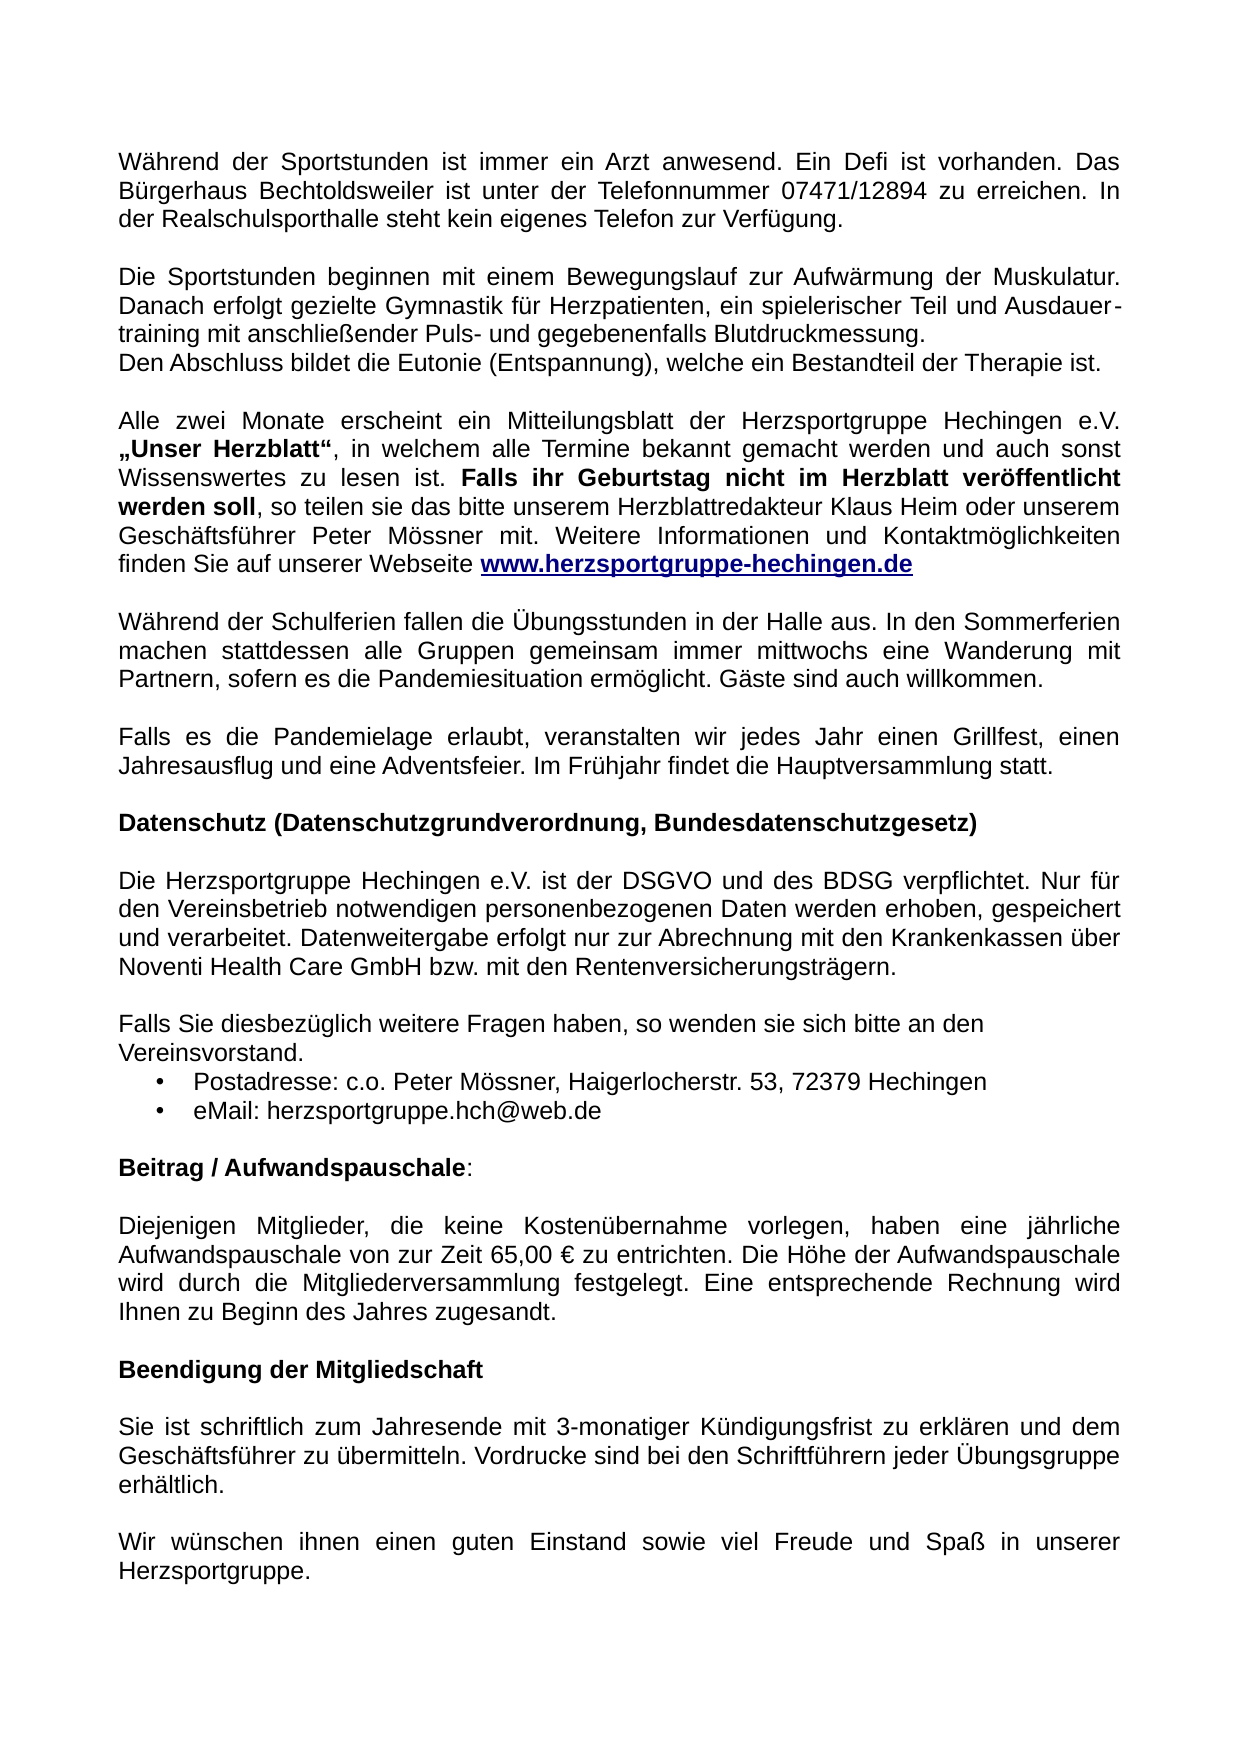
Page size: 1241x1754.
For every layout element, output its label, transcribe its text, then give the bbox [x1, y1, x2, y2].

text Diejenigen Mitglieder, die keine Kostenübernahme vorlegen, haben eine jährliche Aufwandspauschale von zur Zeit 65,00 € zu entrichten. Die Höhe der Aufwandspauschale wird durch die Mitgliederversammlung festgelegt. Eine entsprechende Rechnung wird Ihnen zu Beginn des Jahres zugesandt. [118, 1211, 1122, 1326]
text Datenschutz (Datenschutzgrundverordnung, Bundesdatenschutzgesetz) [118, 808, 1122, 837]
list eMail: herzsportgruppe.hch@web.de [156, 1096, 1122, 1124]
text Während der Sportstunden ist immer ein Arzt anwesend. Ein Defi ist vorhanden. Das Bürgerhaus Bechtoldsweiler ist unter der Telefonnummer 07471/12894 zu erreichen. In der Realschulsporthalle steht kein eigenes Telefon zur Verfügung. [118, 147, 1122, 233]
list Postadresse: c.o. Peter Mössner, Haigerlocherstr. 53, 72379 Hechingen [156, 1067, 1122, 1096]
text Beendigung der Mitgliedschaft [118, 1354, 1122, 1383]
text Beitrag / Aufwandspauschale: [118, 1153, 1122, 1182]
text Alle zwei Monate erscheint ein Mitteilungsblatt der Herzsportgruppe Hechingen e.V. „Unser Herzblatt“, in welchem alle Termine bekannt gemacht werden und auch sonst Wissenswertes zu lesen ist. Falls ihr Geburtstag nicht im Herzblatt veröffentlicht werden soll, so teilen sie das bitte unserem Herzblattredakteur Klaus Heim oder unserem Geschäftsführer Peter Mössner mit. Weitere Informationen und Kontaktmöglichkeiten finden Sie auf unserer Webseite www.herzsportgruppe-hechingen.de [118, 406, 1122, 578]
text Die Herzsportgruppe Hechingen e.V. ist der DSGVO und des BDSG verpflichtet. Nur für den Vereinsbetrieb notwendigen personenbezogenen Daten werden erhoben, gespeichert und verarbeitet. Datenweitergabe erfolgt nur zur Abrechnung mit den Krankenkassen über Noventi Health Care GmbH bzw. mit den Rentenversicherungsträgern. [118, 866, 1122, 981]
text Falls es die Pandemielage erlaubt, veranstalten wir jedes Jahr einen Grillfest, einen Jahresausflug und eine Adventsfeier. Im Frühjahr findet die Hauptversammlung statt. [118, 722, 1122, 779]
text Den Abschluss bildet die Eutonie (Entspannung), welche ein Bestandteil der Therapie ist. [118, 348, 1122, 377]
text Wir wünschen ihnen einen guten Einstand sowie viel Freude und Spaß in unserer Herzsportgruppe. [118, 1527, 1122, 1584]
text Falls Sie diesbezüglich weitere Fragen haben, so wenden sie sich bitte an den Vereinsvorstand. [118, 1009, 1122, 1067]
text Die Sportstunden beginnen mit einem Bewegungslauf zur Aufwärmung der Muskulatur. Danach erfolgt gezielte Gymnastik für Herzpatienten, ein spielerischer Teil und Ausdauer­training mit anschließender Puls- und gegebenenfalls Blutdruckmessung. [118, 262, 1122, 348]
text Während der Schulferien fallen die Übungsstunden in der Halle aus. In den Sommerferien machen stattdessen alle Gruppen gemeinsam immer mittwochs eine Wanderung mit Partnern, sofern es die Pandemiesituation ermöglicht. Gäste sind auch willkommen. [118, 607, 1122, 693]
text Sie ist schriftlich zum Jahresende mit 3-monatiger Kündigungsfrist zu erklären und dem Geschäftsführer zu übermitteln. Vordrucke sind bei den Schriftführern jeder Übungsgruppe erhältlich. [118, 1412, 1122, 1498]
